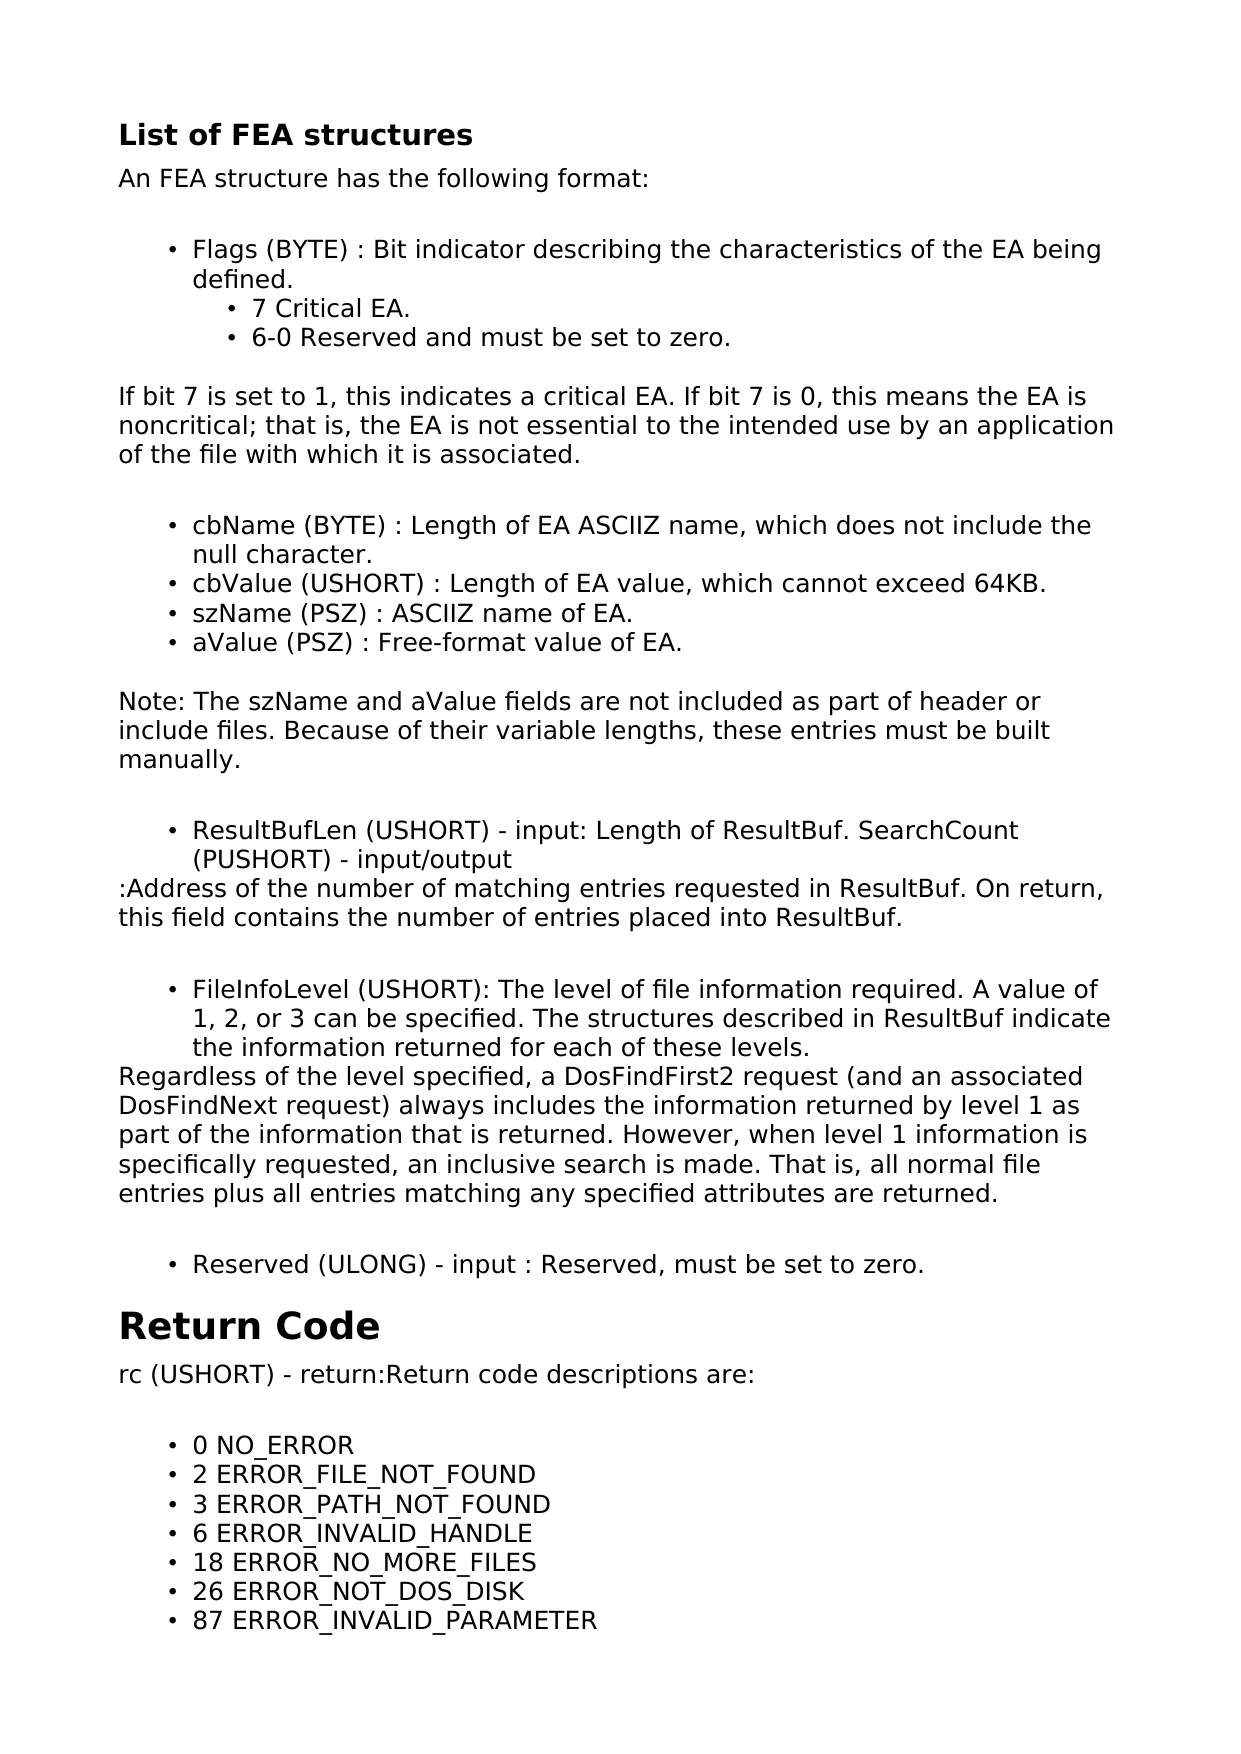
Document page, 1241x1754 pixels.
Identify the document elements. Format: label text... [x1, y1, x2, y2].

text rc (USHORT) - return:Return code descriptions are: [118, 1360, 1122, 1389]
list 6-0 Reserved and must be set to zero. [236, 323, 1122, 352]
subtitle List of FEA structures [118, 118, 1122, 152]
text Note: The szName and aValue fields are not included as part of header or include files. Because of their variable lengths, these entries must be built manually. [118, 687, 1122, 774]
text If bit 7 is set to 1, this indicates a critical EA. If bit 7 is 0, this means the EA is noncritical; that is, the EA is not essential to the intended use by an application of the file with which it is associated. [118, 382, 1122, 469]
text :Address of the number of matching entries requested in ResultBuf. On return, this field contains the number of entries placed into ResultBuf. [118, 874, 1122, 933]
list 87 ERROR_INVALID_PARAMETER [177, 1607, 1122, 1636]
list FileInfoLevel (USHORT): The level of file information required. A value of 1, 2, or 3 can be specified. The structures described in ResultBuf indicate the information returned for each of these levels. [177, 975, 1122, 1062]
subtitle Return Code [118, 1304, 1122, 1348]
list 18 ERROR_NO_MORE_FILES [177, 1548, 1122, 1577]
text Regardless of the level specified, a DosFindFirst2 request (and an associated DosFindNext request) always includes the information returned by level 1 as part of the information that is returned. However, when level 1 information is specifically requested, an inclusive search is made. That is, all normal file entries plus all entries matching any specified attributes are returned. [118, 1062, 1122, 1208]
list cbValue (USHORT) : Length of EA value, which cannot exceed 64KB. [177, 570, 1122, 599]
list Reserved (ULONG) - input : Reserved, must be set to zero. [177, 1250, 1122, 1279]
list aValue (PSZ) : Free-format value of EA. [177, 628, 1122, 657]
list 7 Critical EA. [236, 294, 1122, 323]
list 26 ERROR_NOT_DOS_DISK [177, 1577, 1122, 1607]
list 0 NO_ERROR [177, 1432, 1122, 1461]
list 6 ERROR_INVALID_HANDLE [177, 1519, 1122, 1548]
list 2 ERROR_FILE_NOT_FOUND [177, 1461, 1122, 1490]
list ResultBufLen (USHORT) - input: Length of ResultBuf. SearchCount (PUSHORT) - input/output [177, 816, 1122, 874]
list szName (PSZ) : ASCIIZ name of EA. [177, 599, 1122, 628]
text An FEA structure has the following format: [118, 164, 1122, 194]
list 3 ERROR_PATH_NOT_FOUND [177, 1490, 1122, 1519]
list Flags (BYTE) : Bit indicator describing the characteristics of the EA being defined. [177, 236, 1122, 294]
list cbName (BYTE) : Length of EA ASCIIZ name, which does not include the null character. [177, 511, 1122, 570]
